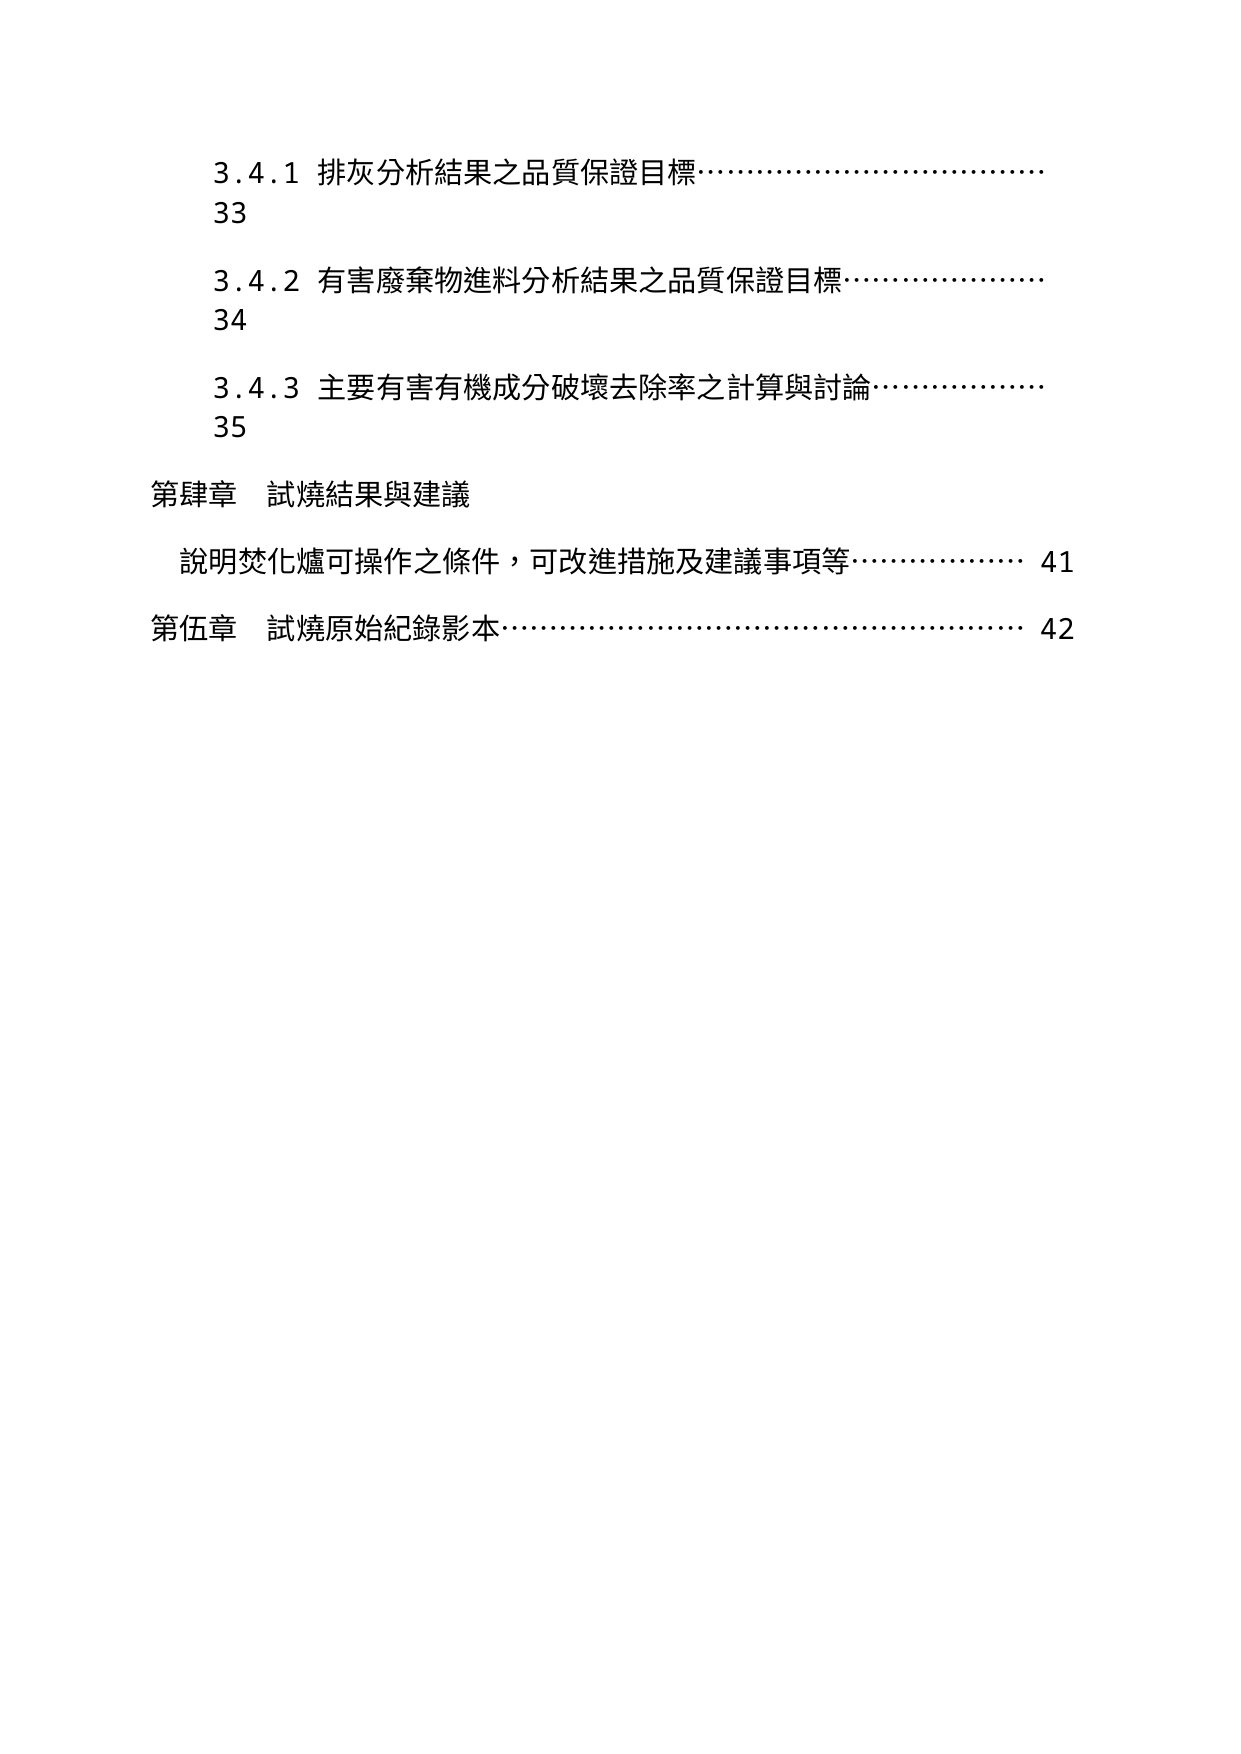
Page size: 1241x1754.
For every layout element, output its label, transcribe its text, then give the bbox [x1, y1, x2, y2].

text 第伍章 試燒原始紀錄影本……………………………………………… 42 [150, 606, 1090, 648]
text 3.4.3 主要有害有機成分破壞去除率之計算與討論……………… 35 [212, 364, 1090, 446]
text 3.4.1 排灰分析結果之品質保證目標……………………………… 33 [212, 150, 1090, 232]
text 3.4.2 有害廢棄物進料分析結果之品質保證目標………………… 34 [212, 257, 1090, 339]
text 第肆章 試燒結果與建議 [150, 471, 1090, 513]
text 說明焚化爐可操作之條件，可改進措施及建議事項等……………… 41 [179, 538, 1090, 581]
